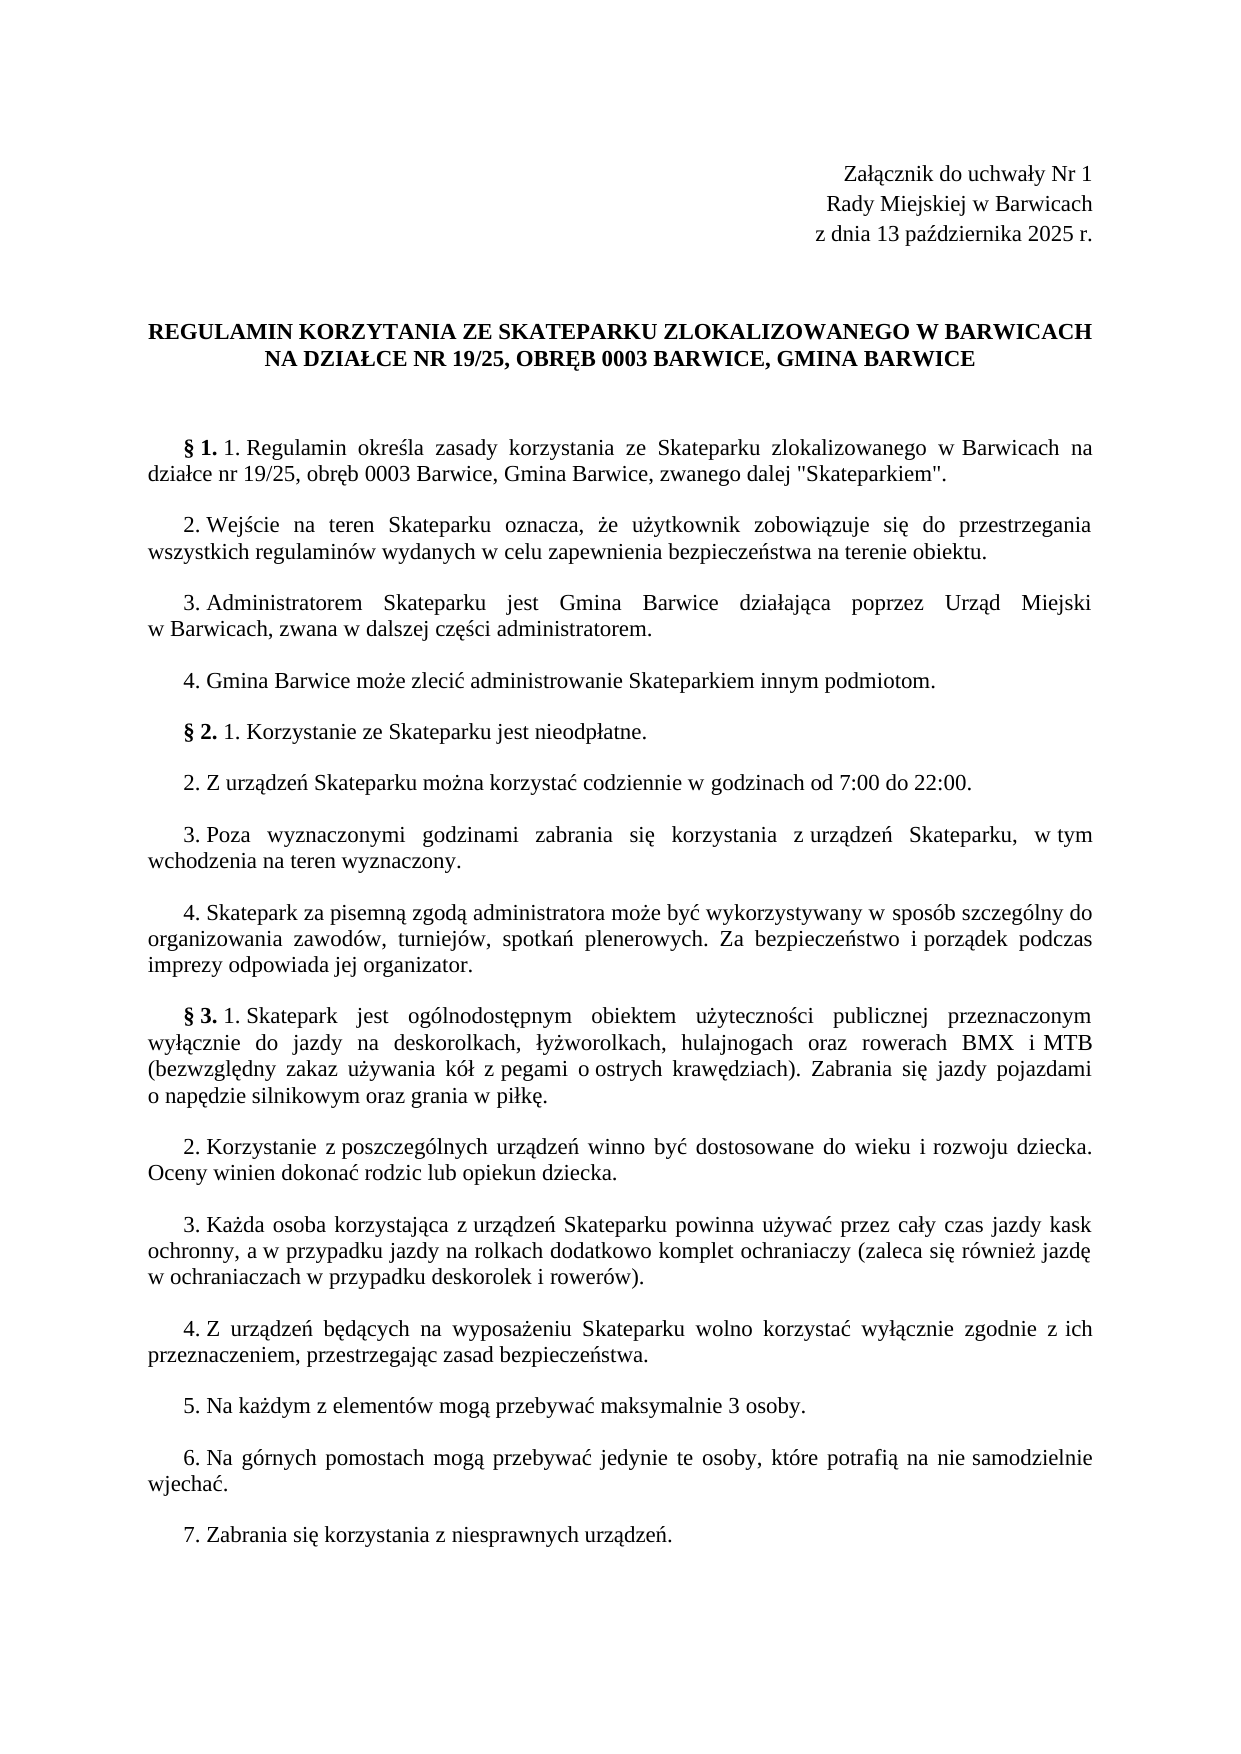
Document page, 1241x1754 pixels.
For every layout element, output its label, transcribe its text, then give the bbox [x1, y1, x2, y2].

text 3. Poza wyznaczonymi godzinami zabrania się korzystania z urządzeń Skateparku, w tym wchodzenia na teren wyznaczony. [148, 821, 1093, 873]
text 2. Korzystanie z poszczególnych urządzeń winno być dostosowane do wieku i rozwoju dziecka. Oceny winien dokonać rodzic lub opiekun dziecka. [148, 1133, 1093, 1186]
text § 2. 1. Korzystanie ze Skateparku jest nieodpłatne. [148, 718, 1093, 744]
text 2. Z urządzeń Skateparku można korzystać codziennie w godzinach od 7:00 do 22:00. [148, 769, 1093, 796]
text Załącznik do uchwały Nr 1 Rady Miejskiej w Barwicach z dnia 13 października 2025 r. [739, 160, 1093, 247]
text 4. Skatepark za pisemną zgodą administratora może być wykorzystywany w sposób szczególny do organizowania zawodów, turniejów, spotkań plenerowych. Za bezpieczeństwo i porządek podczas imprezy odpowiada jej organizator. [148, 898, 1093, 978]
text 4. Z urządzeń będących na wyposażeniu Skateparku wolno korzystać wyłącznie zgodnie z ich przeznaczeniem, przestrzegając zasad bezpieczeństwa. [148, 1315, 1093, 1367]
text REGULAMIN KORZYTANIA ZE SKATEPARKU ZLOKALIZOWANEGO W BARWICACH NA DZIAŁCE NR 19/25, OBRĘB 0003 BARWICE, GMINA BARWICE [148, 318, 1093, 371]
text 6. Na górnych pomostach mogą przebywać jedynie te osoby, które potrafią na nie samodzielnie wjechać. [148, 1444, 1093, 1497]
text 4. Gmina Barwice może zlecić administrowanie Skateparkiem innym podmiotom. [148, 667, 1093, 693]
text 3. Każda osoba korzystająca z urządzeń Skateparku powinna używać przez cały czas jazdy kask ochronny, a w przypadku jazdy na rolkach dodatkowo komplet ochraniaczy (zaleca się również jazdę w ochraniaczach w przypadku deskorolek i rowerów). [148, 1211, 1093, 1290]
text § 3. 1. Skatepark jest ogólnodostępnym obiektem użyteczności publicznej przeznaczonym wyłącznie do jazdy na deskorolkach, łyżworolkach, hulajnogach oraz rowerach BMX i MTB (bezwzględny zakaz używania kół z pegami o ostrych krawędziach). Zabrania się jazdy pojazdami o napędzie silnikowym oraz grania w piłkę. [148, 1003, 1093, 1108]
text 2. Wejście na teren Skateparku oznacza, że użytkownik zobowiązuje się do przestrzegania wszystkich regulaminów wydanych w celu zapewnienia bezpieczeństwa na terenie obiektu. [148, 511, 1093, 564]
text 5. Na każdym z elementów mogą przebywać maksymalnie 3 osoby. [148, 1392, 1093, 1419]
text § 1. 1. Regulamin określa zasady korzystania ze Skateparku zlokalizowanego w Barwicach na działce nr 19/25, obręb 0003 Barwice, Gmina Barwice, zwanego dalej "Skateparkiem". [148, 434, 1093, 486]
text 7. Zabrania się korzystania z niesprawnych urządzeń. [148, 1522, 1093, 1548]
text 3. Administratorem Skateparku jest Gmina Barwice działająca poprzez Urząd Miejski w Barwicach, zwana w dalszej części administratorem. [148, 589, 1093, 642]
